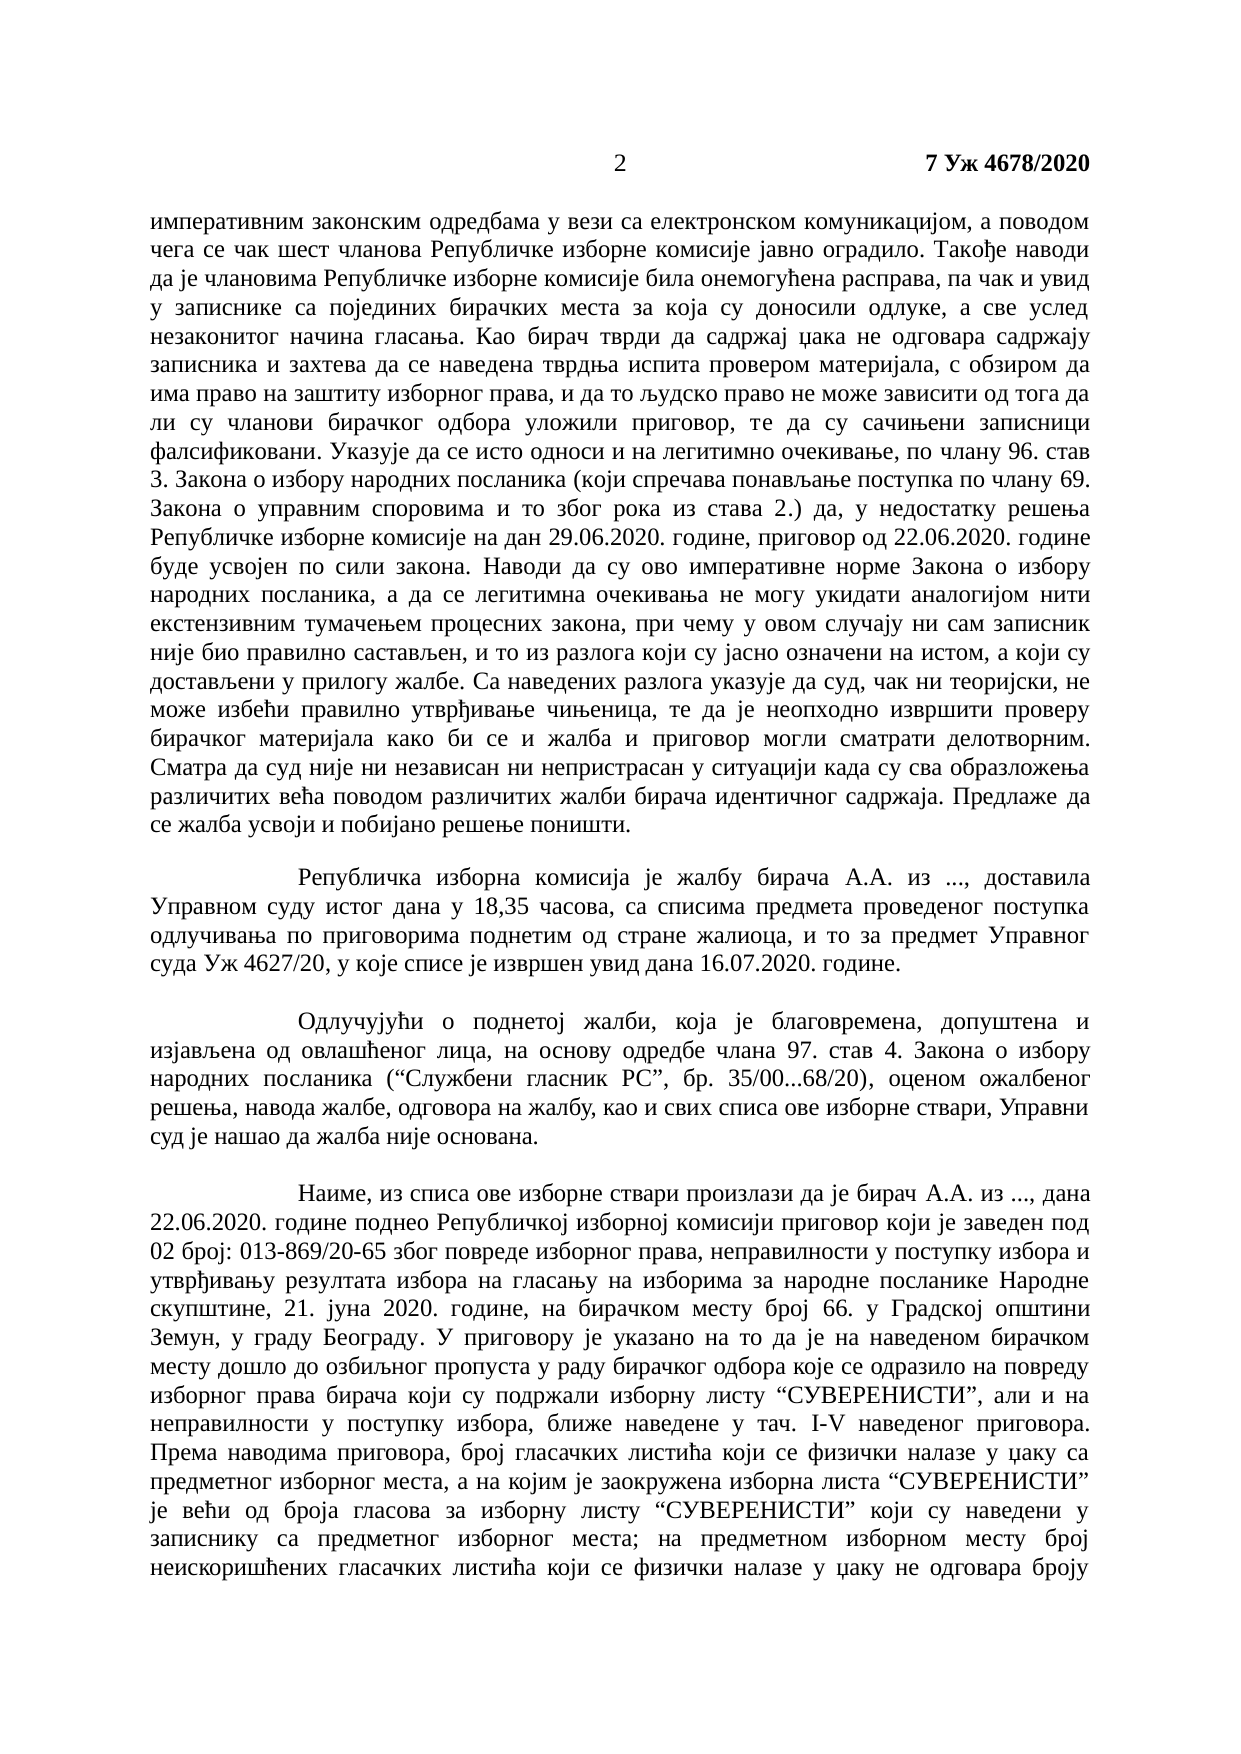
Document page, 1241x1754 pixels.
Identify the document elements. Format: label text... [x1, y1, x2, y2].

text Наиме, из списа ове изборне ствари произлази да је бирач А.А. из ..., дана 22.06.2020. године поднео Републичкој изборној комисији приговор који је заведен под 02 број: 013-869/20-65 због повреде изборног права, неправилности у поступку избора и утврђивању резултата избора на гласању на изборима за народне посланике Народне скупштине, 21. јуна 2020. године, на бирачком месту број 66. у Градској општини Земун, у граду Београду. У приговору је указано на то да је на наведеном бирачком месту дошло до озбиљног пропуста у раду бирачког одбора које се одразило на повреду изборног права бирача који су подржали изборну листу “СУВЕРЕНИСТИ”, али и на неправилности у поступку избора, ближе наведене у тач. I-V наведеног приговора. Према наводима приговора, број гласачких листића који се физички налазе у џаку са предметног изборног места, а на којим је заокружена изборна листа “СУВЕРЕНИСТИ” је већи од броја гласова за изборну листу “СУВЕРЕНИСТИ” који су наведени у записнику са предметног изборног места; на предметном изборном месту број неискоришћених гласачких листића који се физички налазе у џаку не одговара броју [150, 1178, 1091, 1581]
text императивним законским одредбама у вези са електронском комуникацијом, а поводом чега се чак шест чланова Републичке изборне комисије јавно оградило. Такође наводи да је члановима Републичке изборне комисије била онемогућена расправа, па чак и увид у записнике са појединих бирачких места за која су доносили одлуке, а све услед незаконитог начина гласања. Као бирач тврди да садржај џака не одговара садржају записника и захтева да се наведена тврдња испита провером материјала, с обзиром да има право на заштиту изборног права, и да то људско право не може зависити од тога да ли су чланови бирачког одбора уложили приговор, те да су сачињени записници фалсификовани. Указује да се исто односи и на легитимно очекивање, по члану 96. став 3. Закона о избору народних посланика (који спречава понављање поступка по члану 69. Закона о управним споровима и то због рока из става 2.) да, у недостатку решења Републичке изборне комисије на дан 29.06.2020. године, приговор од 22.06.2020. године буде усвојен по сили закона. Наводи да су ово императивне норме Закона о избору народних посланика, а да се легитимна очекивања не могу укидати аналогијом нити екстензивним тумачењем процесних закона, при чему у овом случају ни сам записник није био правилно састављен, и то из разлога који су јасно означени на истом, а који су достављени у прилогу жалбе. Са наведених разлога указује да суд, чак ни теоријски, не може избећи правилно утврђивање чињеница, те да је неопходно извршити проверу бирачког материјала како би се и жалба и приговор могли сматрати делотворним. Сматра да суд није ни независан ни непристрасан у ситуацији када су сва образложења различитих већа поводом различитих жалби бирача идентичног садржаја. Предлаже да се жалба усвоји и побијано решење поништи. [150, 206, 1091, 838]
text Одлучујући о поднетој жалби, која је благовремена, допуштена и изјављена од овлашћеног лица, на основу одредбе члана 97. став 4. Закона о избору народних посланика (“Службени гласник РС”, бр. 35/00...68/20), оценом ожалбеног решења, навода жалбе, одговора на жалбу, као и свих списа ове изборне ствари, Управни суд је нашао да жалба није основана. [150, 1006, 1091, 1150]
text Републичка изборна комисија је жалбу бирача А.А. из ..., доставила Управном суду истог дана у 18,35 часова, са списима предмета проведеног поступка одлучивања по приговорима поднетим од стране жалиоца, и то за предмет Управног суда Уж 4627/20, у које списе је извршен увид дана 16.07.2020. године. [150, 862, 1091, 977]
